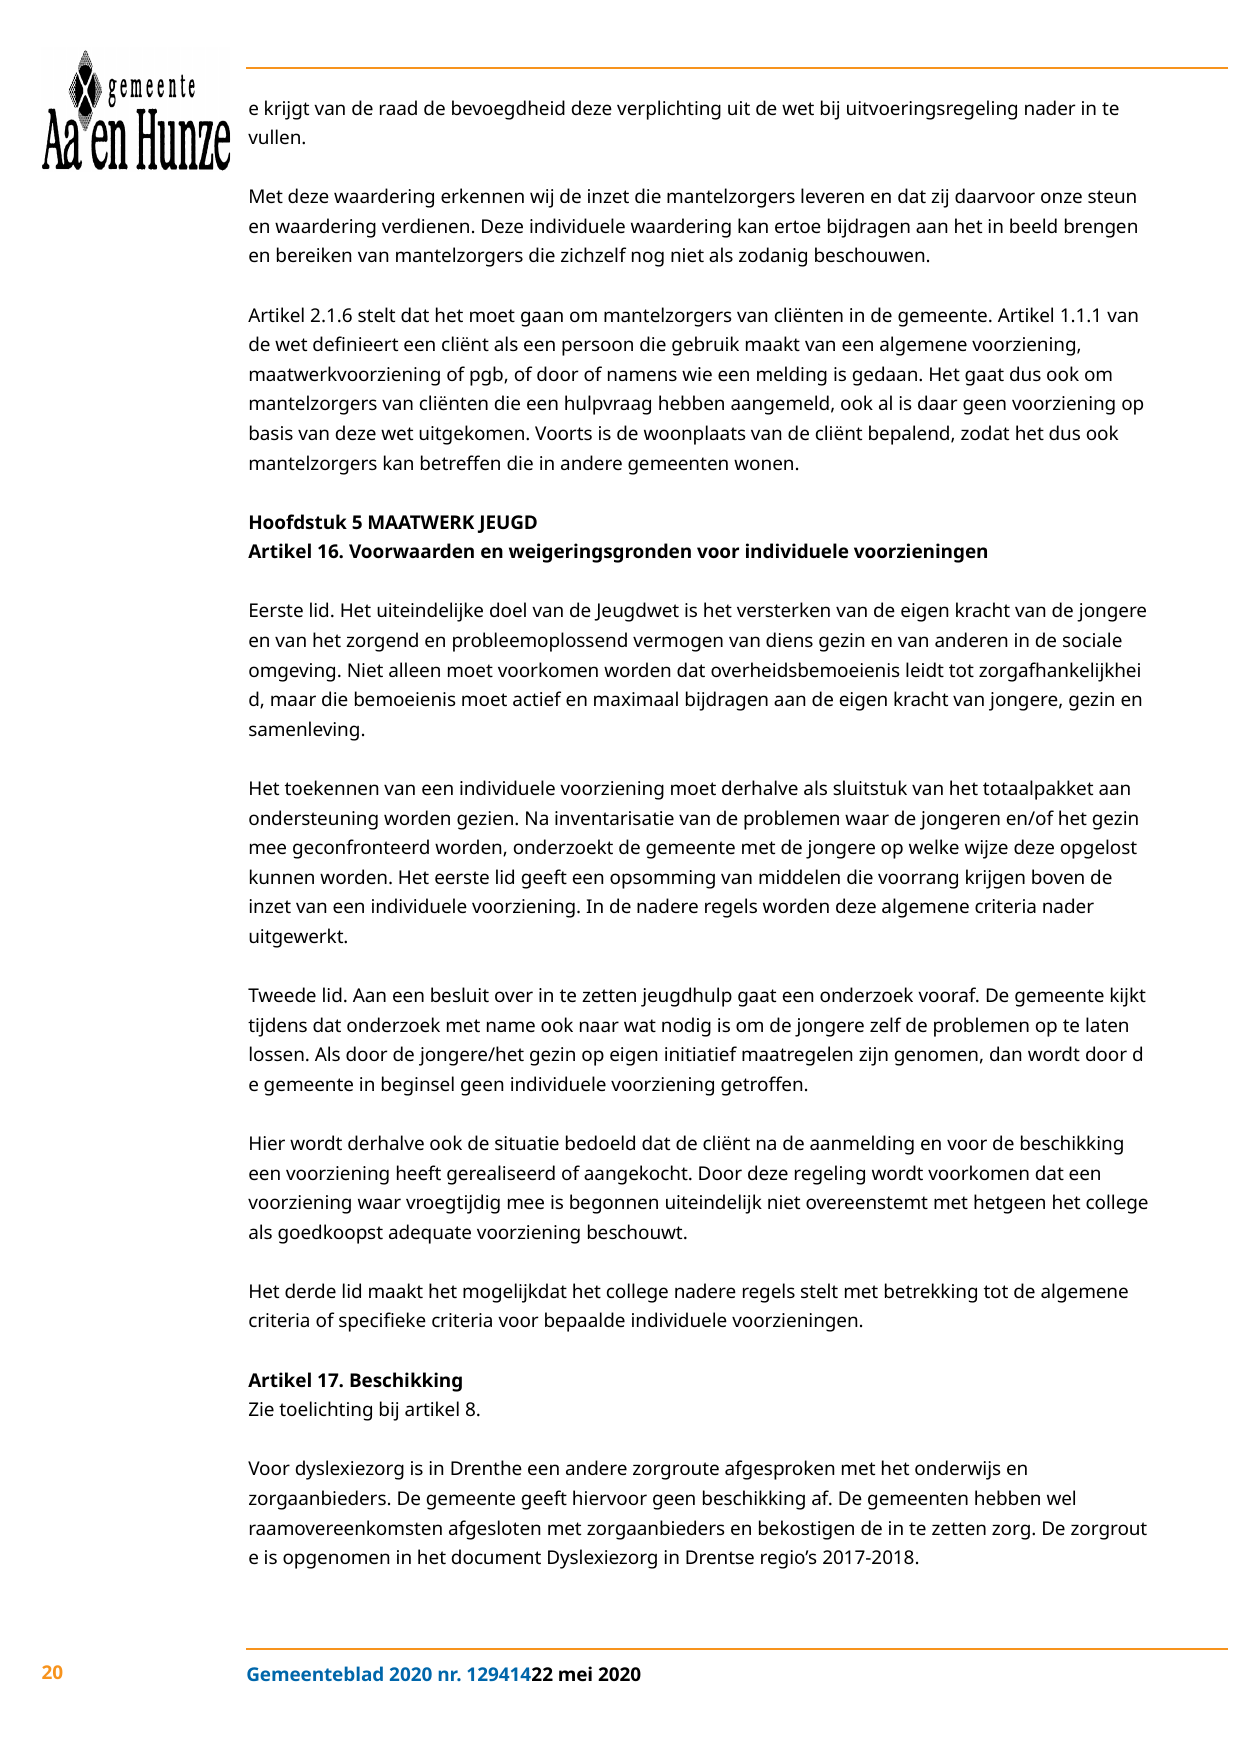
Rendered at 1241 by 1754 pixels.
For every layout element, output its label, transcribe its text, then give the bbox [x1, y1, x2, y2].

text Voor dyslexiezorg is in Drenthe een andere zorgroute afgesproken met het onderwijs en zorgaanbieders. De gemeente geeft hiervoor geen beschikking af. De gemeenten hebben wel raamovereenkomsten afgesloten met zorgaanbieders en bekostigen de in te zetten zorg. De zorgroute is opgenomen in het document Dyslexiezorg in Drentse regio’s 2017-2018. [248, 1456, 1152, 1570]
text Het toekennen van een individuele voorziening moet derhalve als sluitstuk van het totaalpakket aan ondersteuning worden gezien. Na inventarisatie van de problemen waar de jongeren en/of het gezin mee geconfronteerd worden, onderzoekt de gemeente met de jongere op welke wijze deze opgelost kunnen worden. Het eerste lid geeft een opsomming van middelen die voorrang krijgen boven de inzet van een individuele voorziening. In de nadere regels worden deze algemene criteria nader uitgewerkt. [248, 775, 1152, 949]
text Artikel 2.1.6 stelt dat het moet gaan om mantelzorgers van cliënten in de gemeente. Artikel 1.1.1 van de wet definieert een cliënt als een persoon die gebruik maakt van een algemene voorziening, maatwerkvoorziening of pgb, of door of namens wie een melding is gedaan. Het gaat dus ook om mantelzorgers van cliënten die een hulpvraag hebben aangemeld, ook al is daar geen voorziening op basis van deze wet uitgekomen. Voorts is de woonplaats van de cliënt bepalend, zodat het dus ook mantelzorgers kan betreffen die in andere gemeenten wonen. [248, 302, 1152, 476]
text Zie toelichting bij artikel 8. [248, 1396, 1152, 1422]
text e krijgt van de raad de bevoegdheid deze verplichting uit de wet bij uitvoeringsregeling nader in te vullen. [248, 95, 1152, 150]
text Eerste lid. Het uiteindelijke doel van de Jeugdwet is het versterken van de eigen kracht van de jongere en van het zorgend en probleemoplossend vermogen van diens gezin en van anderen in de sociale omgeving. Niet alleen moet voorkomen worden dat overheidsbemoeienis leidt tot zorgafhankelijkheid, maar die bemoeienis moet actief en maximaal bijdragen aan de eigen kracht van jongere, gezin en samenleving. [248, 598, 1152, 742]
text Artikel 17. Beschikking [248, 1367, 1152, 1393]
text Artikel 16. Voorwaarden en weigeringsgronden voor individuele voorzieningen [248, 538, 1152, 564]
text Met deze waardering erkennen wij de inzet die mantelzorgers leveren en dat zij daarvoor onze steun en waardering verdienen. Deze individuele waardering kan ertoe bijdragen aan het in beeld brengen en bereiken van mantelzorgers die zichzelf nog niet als zodanig beschouwen. [248, 183, 1152, 268]
text Hoofdstuk 5 MAATWERK JEUGD [248, 509, 1152, 535]
picture [41, 47, 231, 172]
text Hier wordt derhalve ook de situatie bedoeld dat de cliënt na de aanmelding en voor de beschikking een voorziening heeft gerealiseerd of aangekocht. Door deze regeling wordt voorkomen dat een voorziening waar vroegtijdig mee is begonnen uiteindelijk niet overeenstemt met hetgeen het college als goedkoopst adequate voorziening beschouwt. [248, 1130, 1152, 1245]
text Tweede lid. Aan een besluit over in te zetten jeugdhulp gaat een onderzoek vooraf. De gemeente kijkt tijdens dat onderzoek met name ook naar wat nodig is om de jongere zelf de problemen op te laten lossen. Als door de jongere/het gezin op eigen initiatief maatregelen zijn genomen, dan wordt door de gemeente in beginsel geen individuele voorziening getroffen. [248, 982, 1152, 1097]
text Het derde lid maakt het mogelijkdat het college nadere regels stelt met betrekking tot de algemene criteria of specifieke criteria voor bepaalde individuele voorzieningen. [248, 1278, 1152, 1333]
